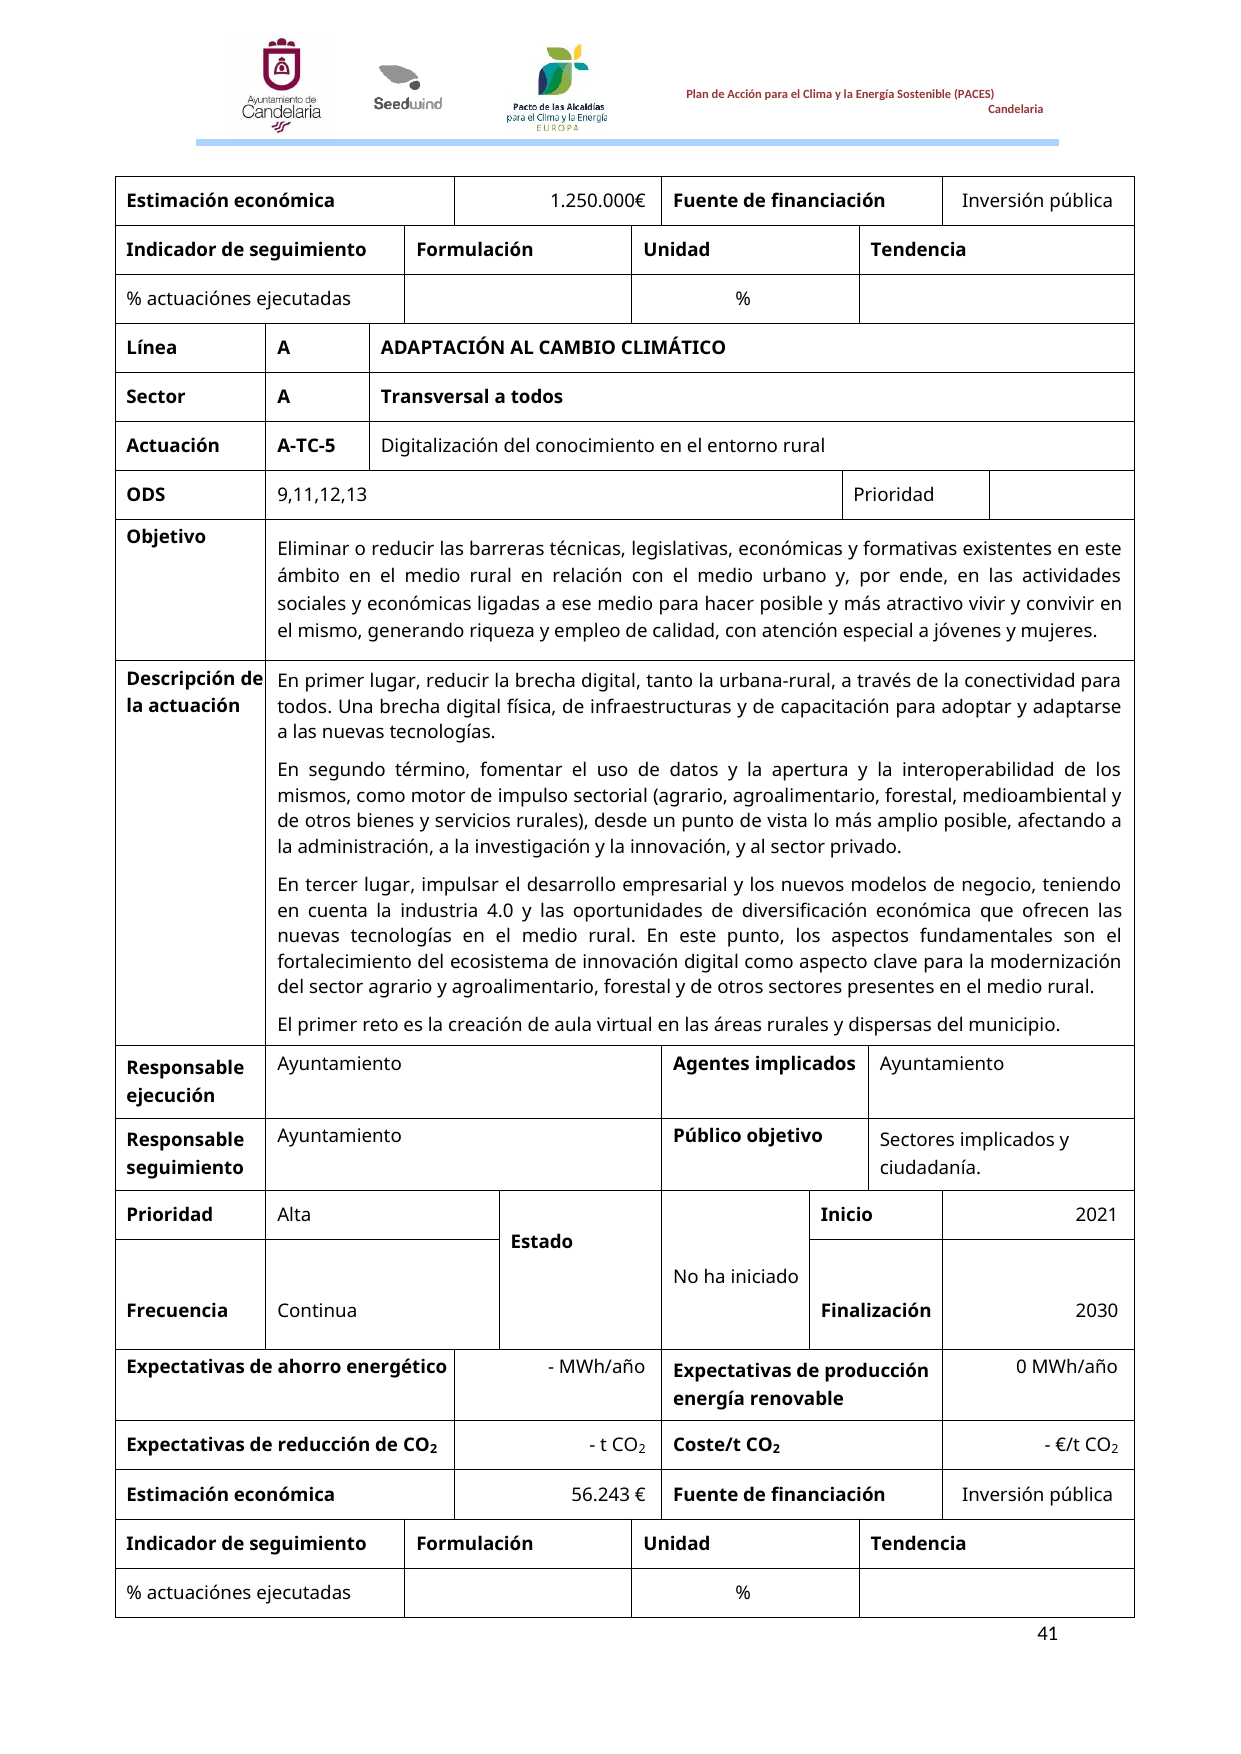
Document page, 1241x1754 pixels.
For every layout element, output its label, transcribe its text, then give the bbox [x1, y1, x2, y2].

table_cell Eliminar o reducir las barreras técnicas, legislativas, económicas y formativas existentes en este ámbito en el medio rural en relación con el medio urbano y, por ende, en las actividades sociales y económicas ligadas a ese medio para hacer posible y más atractivo vivir y convivir en el mismo, generando riqueza y empleo de calidad, con atención especial a jóvenes y mujeres. [266, 520, 1134, 660]
table_cell Expectativas de ahorro energético [116, 1350, 454, 1420]
table_cell Transversal a todos [370, 373, 1134, 421]
table_cell ODS [116, 471, 265, 519]
table_cell ADAPTACIÓN AL CAMBIO CLIMÁTICO [370, 324, 1134, 372]
table_cell Formulación [405, 1520, 631, 1567]
table_cell Descripción de la actuación [116, 661, 265, 1045]
table_cell [810, 1240, 942, 1294]
table_cell Inicio [810, 1191, 942, 1238]
table_cell [860, 275, 1134, 323]
table_cell En primer lugar, reducir la brecha digital, tanto la urbana-rural, a través de la conectividad para todos. Una brecha digital física, de infraestructuras y de capacitación para adoptar y adaptarse a las nuevas tecnologías. En segundo término, fomentar el uso de datos y la apertura y la interoperabilidad de los mismos, como motor de impulso sectorial (agrario, agroalimentario, forestal, medioambiental y de otros bienes y servicios rurales), desde un punto de vista lo más amplio posible, afectando a la administración, a la investigación y la innovación, y al sector privado. En tercer lugar, impulsar el desarrollo empresarial y los nuevos modelos de negocio, teniendo en cuenta la industria 4.0 y las oportunidades de diversificación económica que ofrecen las nuevas tecnologías en el medio rural. En este punto, los aspectos fundamentales son el fortalecimiento del ecosistema de innovación digital como aspecto clave para la modernización del sector agrario y agroalimentario, forestal y de otros sectores presentes en el medio rural. El primer reto es la creación de aula virtual en las áreas rurales y dispersas del municipio. [266, 661, 1134, 1045]
table_cell Inversión pública [943, 1470, 1134, 1518]
table_cell Estimación económica [116, 177, 454, 225]
table_cell Unidad [632, 226, 859, 274]
table_cell Tendencia [860, 1520, 1134, 1567]
table_cell - t CO2 [455, 1421, 661, 1469]
table_cell [943, 1240, 1134, 1294]
table_cell Frecuencia [116, 1294, 265, 1348]
table_cell Digitalización del conocimiento en el entorno rural [370, 422, 1134, 470]
table_cell Ayuntamiento [266, 1119, 661, 1189]
table_cell A [266, 324, 369, 372]
table_cell Estimación económica [116, 1470, 454, 1518]
table_cell Finalización [810, 1294, 942, 1348]
table_cell Continua [266, 1294, 499, 1348]
table_cell Responsable ejecución [116, 1046, 265, 1117]
table_cell Estado [500, 1191, 661, 1294]
table_cell Ayuntamiento [266, 1046, 661, 1117]
table_cell 0 MWh/año [943, 1350, 1134, 1420]
table_cell Actuación [116, 422, 265, 470]
table_cell [116, 1240, 265, 1294]
table_cell [662, 1294, 809, 1348]
table_cell Expectativas de producción energía renovable [662, 1350, 942, 1420]
table_cell % actuaciónes ejecutadas [116, 1569, 404, 1617]
table_cell % actuaciónes ejecutadas [116, 275, 404, 323]
table_cell Indicador de seguimiento [116, 1520, 404, 1567]
table_cell Ayuntamiento [869, 1046, 1134, 1117]
table_cell Coste/t CO2 [662, 1421, 942, 1469]
table_cell [500, 1294, 661, 1348]
table_cell Expectativas de reducción de CO2 [116, 1421, 454, 1469]
table_cell % [632, 1569, 859, 1617]
table_cell No ha iniciado [662, 1191, 809, 1294]
table_cell - MWh/año [455, 1350, 661, 1420]
table_cell Responsable seguimiento [116, 1119, 265, 1189]
table_cell Sector [116, 373, 265, 421]
table_cell Fuente de financiación [662, 177, 942, 225]
table_cell Prioridad [116, 1191, 265, 1238]
table_cell A [266, 373, 369, 421]
table_cell Indicador de seguimiento [116, 226, 404, 274]
table_cell Sectores implicados y ciudadanía. [869, 1119, 1134, 1189]
table_cell - €/t CO2 [943, 1421, 1134, 1469]
table_cell Alta [266, 1191, 499, 1238]
table_cell Tendencia [860, 226, 1134, 274]
table_cell [405, 1569, 631, 1617]
table_cell Línea [116, 324, 265, 372]
table_cell Inversión pública [943, 177, 1134, 225]
table_cell Formulación [405, 226, 631, 274]
table_cell 2021 [943, 1191, 1134, 1238]
table_cell % [632, 275, 859, 323]
table_cell 1.250.000€ [455, 177, 661, 225]
table_cell [266, 1240, 499, 1294]
table_cell Agentes implicados [662, 1046, 868, 1117]
table_cell [860, 1569, 1134, 1617]
table_cell Unidad [632, 1520, 859, 1567]
table_cell Fuente de financiación [662, 1470, 942, 1518]
table_cell ALTA [990, 471, 1134, 519]
table_cell Objetivo [116, 520, 265, 660]
table_cell Público objetivo [662, 1119, 868, 1189]
table_cell 9,11,12,13 [266, 471, 842, 519]
table_cell A-TC-5 [266, 422, 369, 470]
table_cell [405, 275, 631, 323]
table_cell 56.243 € [455, 1470, 661, 1518]
table_cell Prioridad [843, 471, 989, 519]
table_cell 2030 [943, 1294, 1134, 1348]
